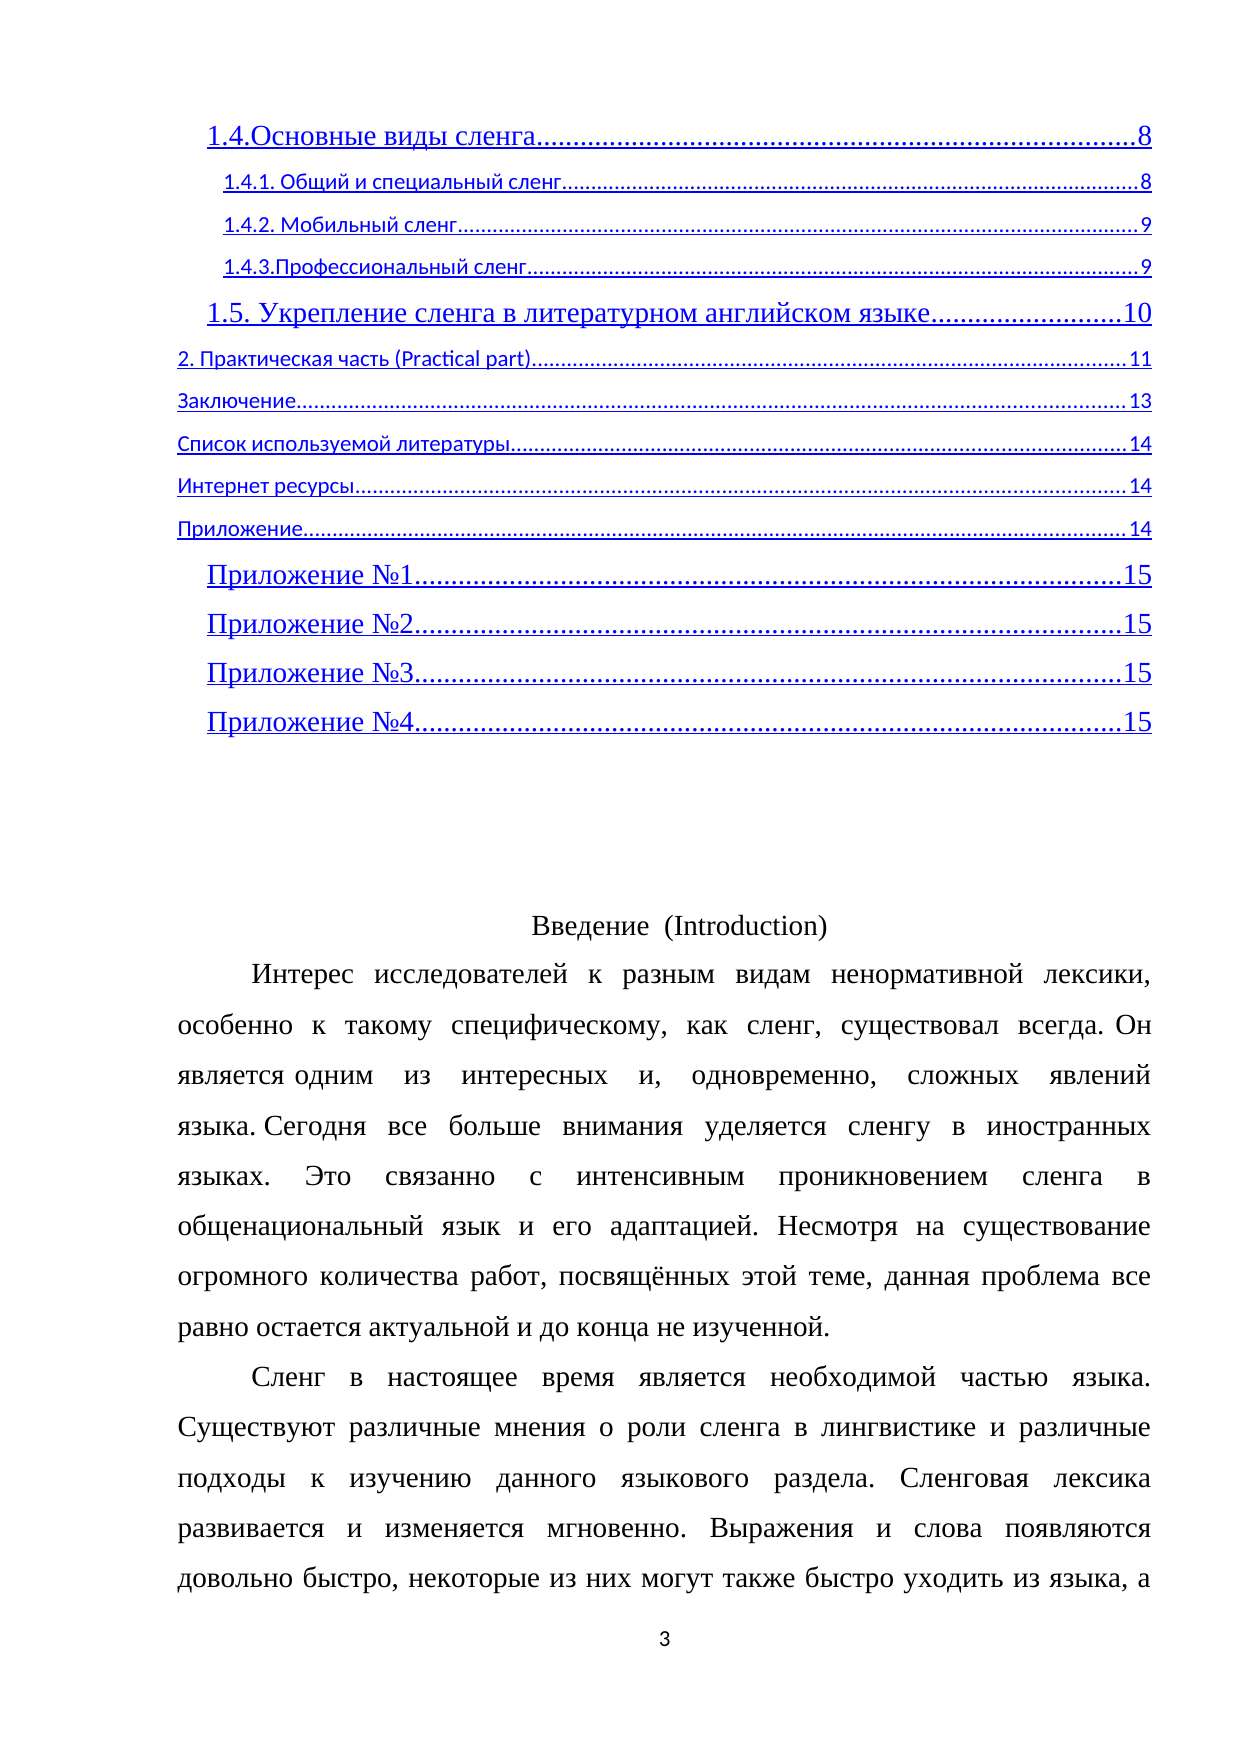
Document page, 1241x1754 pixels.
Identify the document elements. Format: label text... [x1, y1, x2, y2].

text Список используемой литературы 14 [177, 429, 1152, 453]
text Введение (Introduction) [207, 908, 1152, 941]
text 1.5. Укрепление сленга в литературном английском языке 10 [207, 295, 1152, 324]
text Приложение №3 15 [207, 655, 1152, 684]
text 1.4.2. Мобильный сленг 9 [223, 210, 1152, 234]
text 1.4.Основные виды сленга 8 [207, 118, 1152, 147]
text 1.4.3.Профессиональный сленг 9 [223, 252, 1152, 276]
text Интерес исследователей к разным видам ненормативной лексики, особенно к такому специфическому, как сленг, существовал всегда. Он является одним из интересных и, одновременно, сложных явлений языка. Сегодня все больше внимания уделяется сленгу в иностранных языках. Это связанно с интенсивным проникновением сленга в общенациональный язык и его адаптацией. Несмотря на существование огромного количества работ, посвящённых этой теме, данная проблема все равно остается актуальной и до конца не изученной. [177, 957, 1152, 1342]
text Приложение №2 15 [207, 606, 1152, 635]
text Приложение 14 [177, 514, 1152, 538]
text 2. Практическая часть (Practical part) 11 [177, 344, 1152, 368]
text Интернет ресурсы 14 [177, 472, 1152, 496]
text 1.4.1. Общий и специальный сленг 8 [223, 167, 1152, 191]
text Приложение №4 15 [207, 704, 1152, 733]
text Сленг в настоящее время является необходимой частью языка. Существуют различные мнения о роли сленга в лингвистике и различные подходы к изучению данного языкового раздела. Сленговая лексика развивается и изменяется мгновенно. Выражения и слова появляются довольно быстро, некоторые из них могут также быстро уходить из языка, а [177, 1359, 1152, 1594]
text Приложение №1 15 [207, 557, 1152, 586]
text Заключение 13 [177, 386, 1152, 411]
